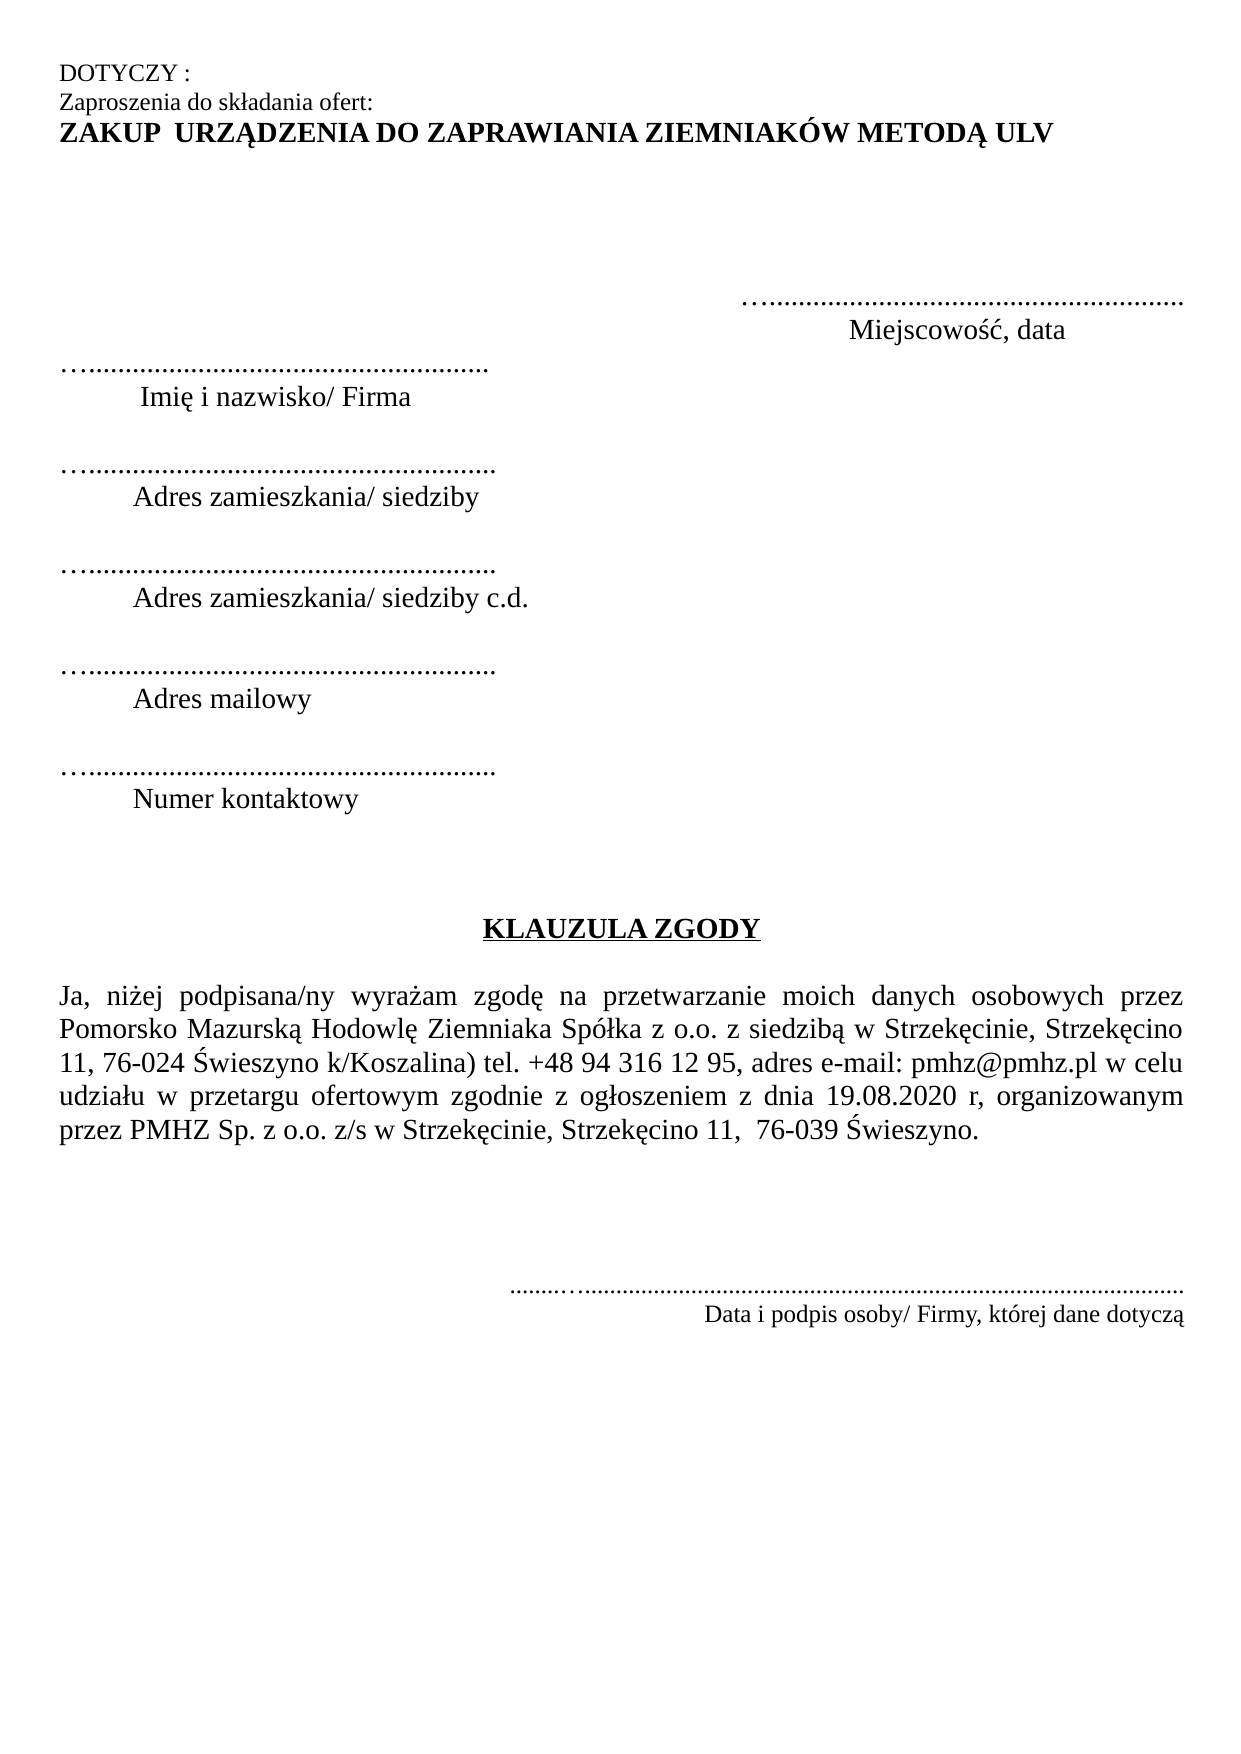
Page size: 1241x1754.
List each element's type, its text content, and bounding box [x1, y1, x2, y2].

text ........…................................................................................................ [59, 1270, 1184, 1299]
text Miejscowość, data [59, 312, 1184, 345]
text …........................................................ [59, 446, 1184, 479]
text Ja, niżej podpisana/ny wyrażam zgodę na przetwarzanie moich danych osobowych przez Pomorsko Mazurską Hodowlę Ziemniaka Spółka z o.o. z siedzibą w Strzekęcinie, Strzekęcino 11, 76-024 Świeszyno k/Koszalina) tel. +48 94 316 12 95, adres e-mail: pmhz@pmhz.pl w celu udziału w przetargu ofertowym zgodnie z ogłoszeniem z dnia 19.08.2020 r, organizowanym przez PMHZ Sp. z o.o. z/s w Strzekęcinie, Strzekęcino 11, 76-039 Świeszyno. [59, 978, 1184, 1146]
text …........................................................ [59, 614, 1184, 681]
text Adres zamieszkania/ siedziby [59, 479, 1184, 513]
text DOTYCZY : [59, 58, 1184, 87]
text Adres zamieszkania/ siedziby c.d. [59, 580, 1184, 614]
text KLAUZULA ZGODY [59, 911, 1184, 944]
text …........................................................ Numer kontaktowy [59, 748, 1184, 815]
text Zaproszenia do składania ofert: [59, 87, 1184, 115]
text …......................................................... [59, 278, 1184, 312]
text Adres mailowy [59, 681, 1184, 714]
text …....................................................... Imię i nazwisko/ Firma [59, 345, 1184, 412]
text …........................................................ [59, 547, 1184, 580]
text Data i podpis osoby/ Firmy, której dane dotyczą [59, 1299, 1184, 1328]
text ZAKUP URZĄDZENIA DO ZAPRAWIANIA ZIEMNIAKÓW METODĄ ULV [59, 115, 1184, 149]
